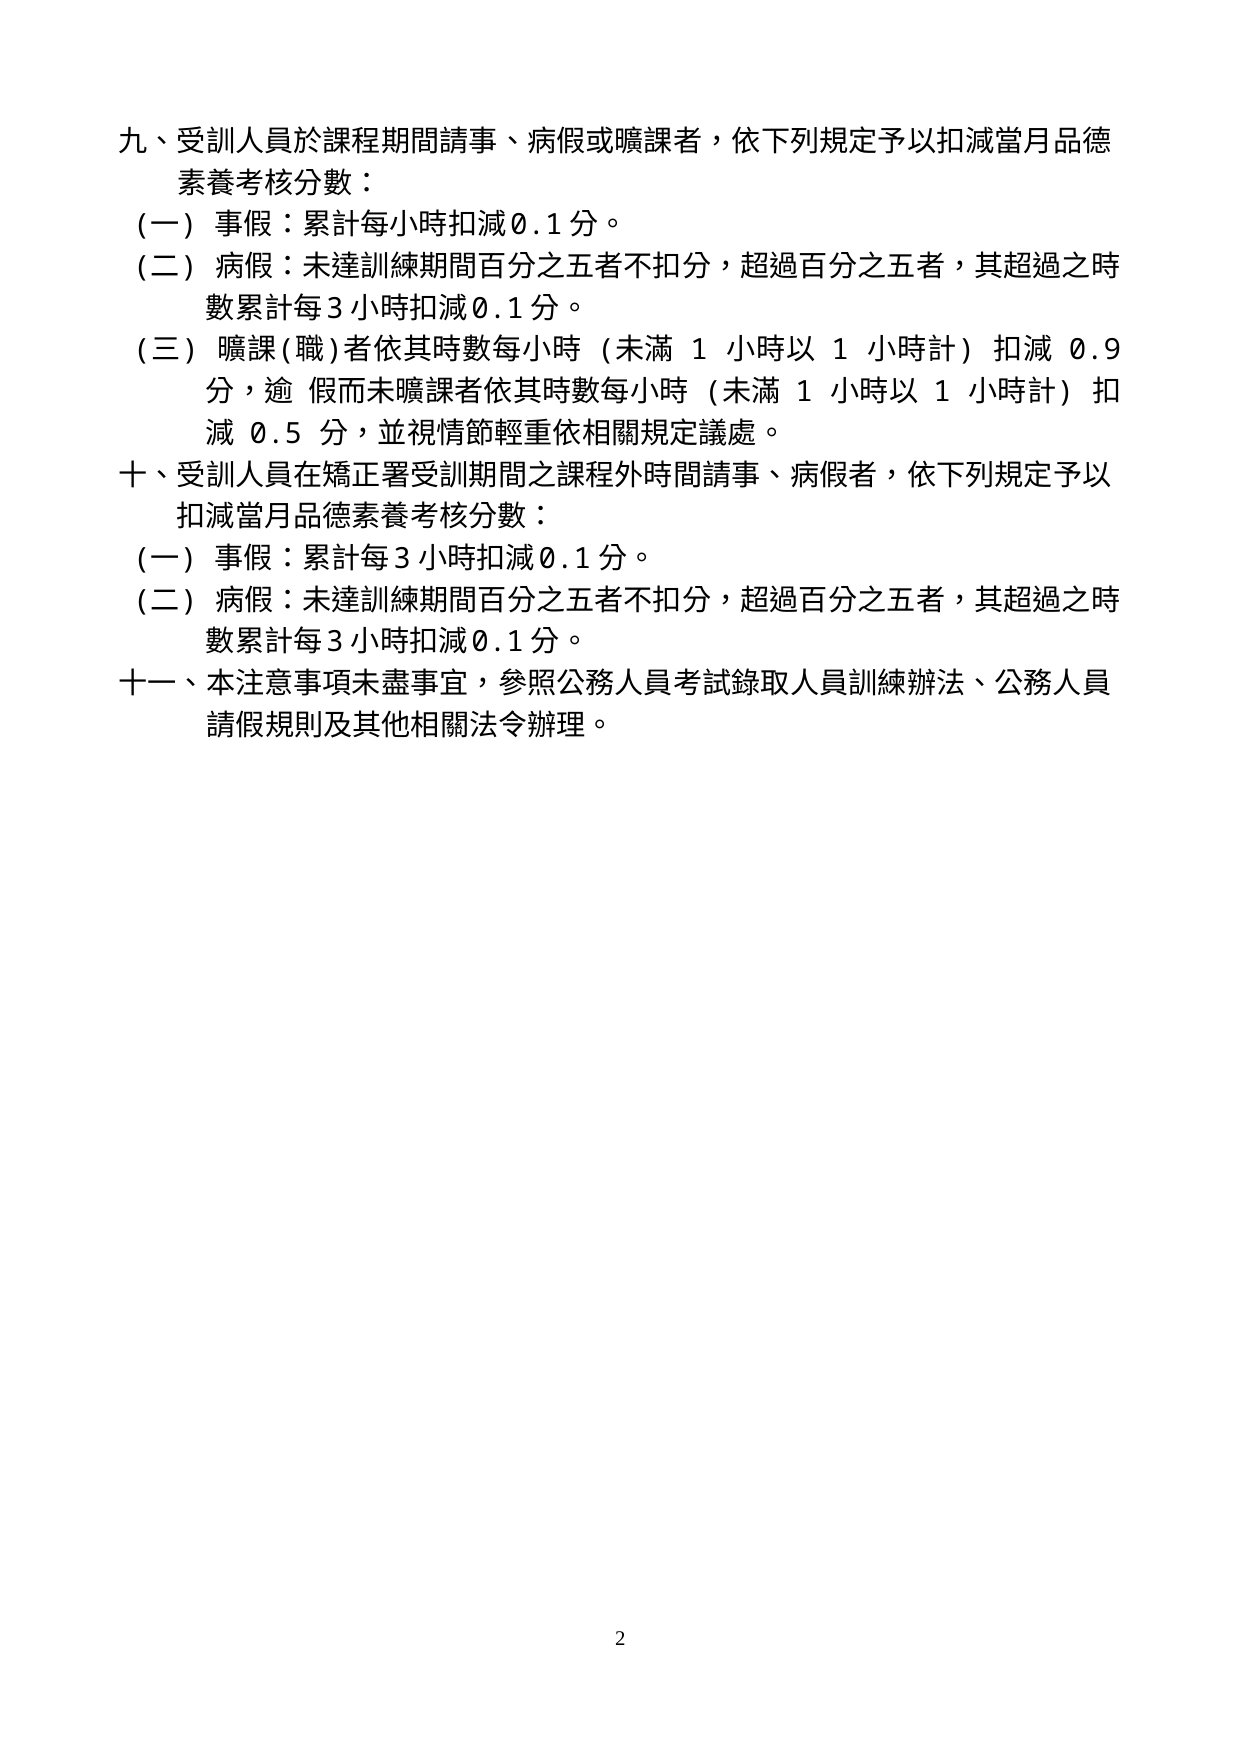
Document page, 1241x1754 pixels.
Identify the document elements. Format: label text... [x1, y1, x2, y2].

text (二) 病假：未達訓練期間百分之五者不扣分，超過百分之五者，其超過之時 [133, 247, 1122, 284]
text 九、受訓人員於課程期間請事、病假或曠課者，依下列規定予以扣減當月品德 [118, 122, 1122, 159]
text 十、受訓人員在矯正署受訓期間之課程外時間請事、病假者，依下列規定予以 [118, 456, 1122, 492]
text 2 [615, 1626, 1122, 1650]
text 扣減當月品德素養考核分數： [176, 497, 1122, 534]
text 十一、本注意事項未盡事宜，參照公務人員考試錄取人員訓練辦法、公務人員 [118, 664, 1122, 701]
text (一) 事假：累計每3小時扣減0.1分。 [133, 539, 1122, 576]
text 素養考核分數： [177, 164, 1122, 201]
text (三) 曠課(職)者依其時數每小時 (未滿 1 小時以 1 小時計) 扣減 0.9 分，逾 假而未曠課者依其時數每小時 (未滿 1 小時以 1 小時計) 扣減 0.5 分，並視情節輕重依相關規定議處。 [133, 326, 1122, 452]
text (二) 病假：未達訓練期間百分之五者不扣分，超過百分之五者，其超過之時 [133, 581, 1122, 617]
text 數累計每3小時扣減0.1分。 [206, 289, 1122, 326]
text (一) 事假：累計每小時扣減0.1分。 [133, 206, 1122, 242]
text 數累計每3小時扣減0.1分。 [206, 623, 1122, 659]
text 請假規則及其他相關法令辦理。 [206, 706, 1122, 742]
